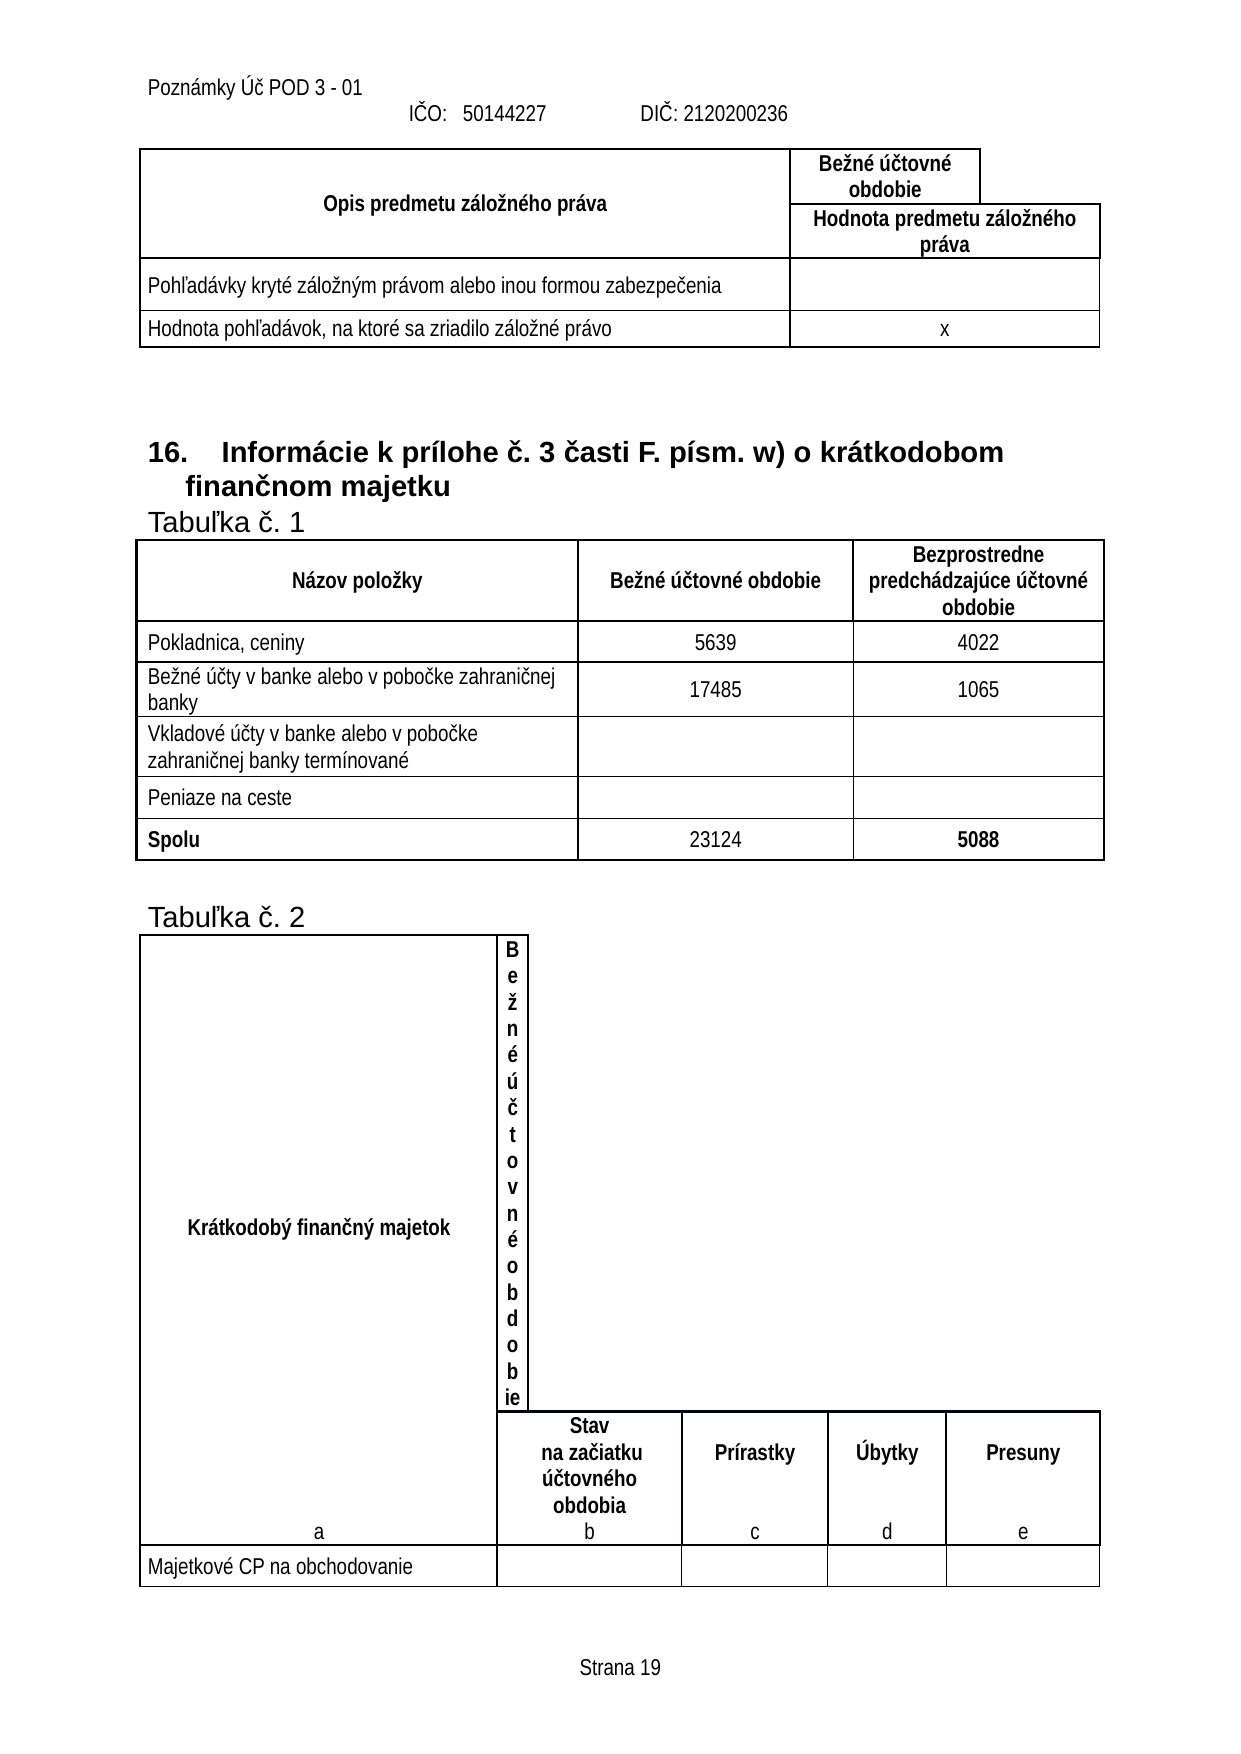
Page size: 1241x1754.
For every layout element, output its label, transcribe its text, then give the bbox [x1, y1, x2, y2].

table_cell Peniaze na ceste [138, 777, 577, 818]
table_cell Pokladnica, ceniny [138, 622, 577, 661]
table_cell [854, 777, 1103, 818]
table_cell Úbytky [829, 1413, 945, 1518]
table_cell [498, 1546, 681, 1586]
table_cell [682, 1546, 827, 1586]
table_cell 17485 [579, 663, 853, 716]
table_cell 5088 [854, 819, 1103, 859]
table_cell [828, 1546, 946, 1586]
table_cell 1065 [854, 663, 1103, 716]
table_cell 4022 [854, 622, 1103, 661]
table_header Bežné účtovné obdobie [791, 150, 979, 202]
table_cell [854, 717, 1103, 776]
table_header Krátkodobý finančný majetok [141, 936, 496, 1518]
table_cell Prírastky [683, 1413, 827, 1518]
table_cell [579, 717, 853, 776]
table_cell Pohľadávky kryté záložným právom alebo inou formou zabezpečenia [141, 259, 789, 310]
table_header Opis predmetu záložného práva [141, 150, 789, 257]
table_cell [947, 1546, 1099, 1586]
table_cell x [791, 311, 1099, 346]
table_header [981, 148, 1100, 202]
title Informácie k prílohe č. 3 časti F. písm. w) o krátkodobom finančnom majetku [148, 435, 1092, 502]
title Tabuľka č. 1 [148, 505, 1092, 539]
table_cell Spolu [138, 819, 577, 859]
table_cell 23124 [579, 819, 853, 859]
table_cell Hodnota pohľadávok, na ktoré sa zriadilo záložné právo [141, 311, 789, 346]
table_header Bezprostredne predchádzajúce účtovné obdobie [854, 541, 1103, 620]
table_header Bežné účtovné obdobie [579, 541, 852, 620]
table_cell Presuny [947, 1413, 1099, 1518]
table_cell Hodnota predmetu záložného práva [791, 205, 1099, 257]
table_header Bežné účtovné obdobie [498, 936, 527, 1410]
table_cell 5639 [579, 622, 853, 661]
table_cell Majetkové CP na obchodovanie [141, 1546, 496, 1586]
table_cell c [683, 1518, 827, 1544]
table_cell a [141, 1518, 496, 1544]
table_cell [791, 259, 1099, 310]
table_cell Vkladové účty v banke alebo v pobočke zahraničnej banky termínované [138, 717, 577, 776]
table_header Názov položky [138, 541, 577, 620]
table_cell d [829, 1518, 945, 1544]
table_cell b [498, 1518, 681, 1544]
table_cell Stav na začiatku účtovného obdobia [498, 1413, 681, 1518]
table_cell [579, 777, 853, 818]
table_cell e [947, 1518, 1099, 1544]
title Tabuľka č. 2 [148, 900, 1092, 934]
table_header [529, 934, 1100, 1410]
table_cell Bežné účty v banke alebo v pobočke zahraničnej banky [138, 663, 577, 716]
